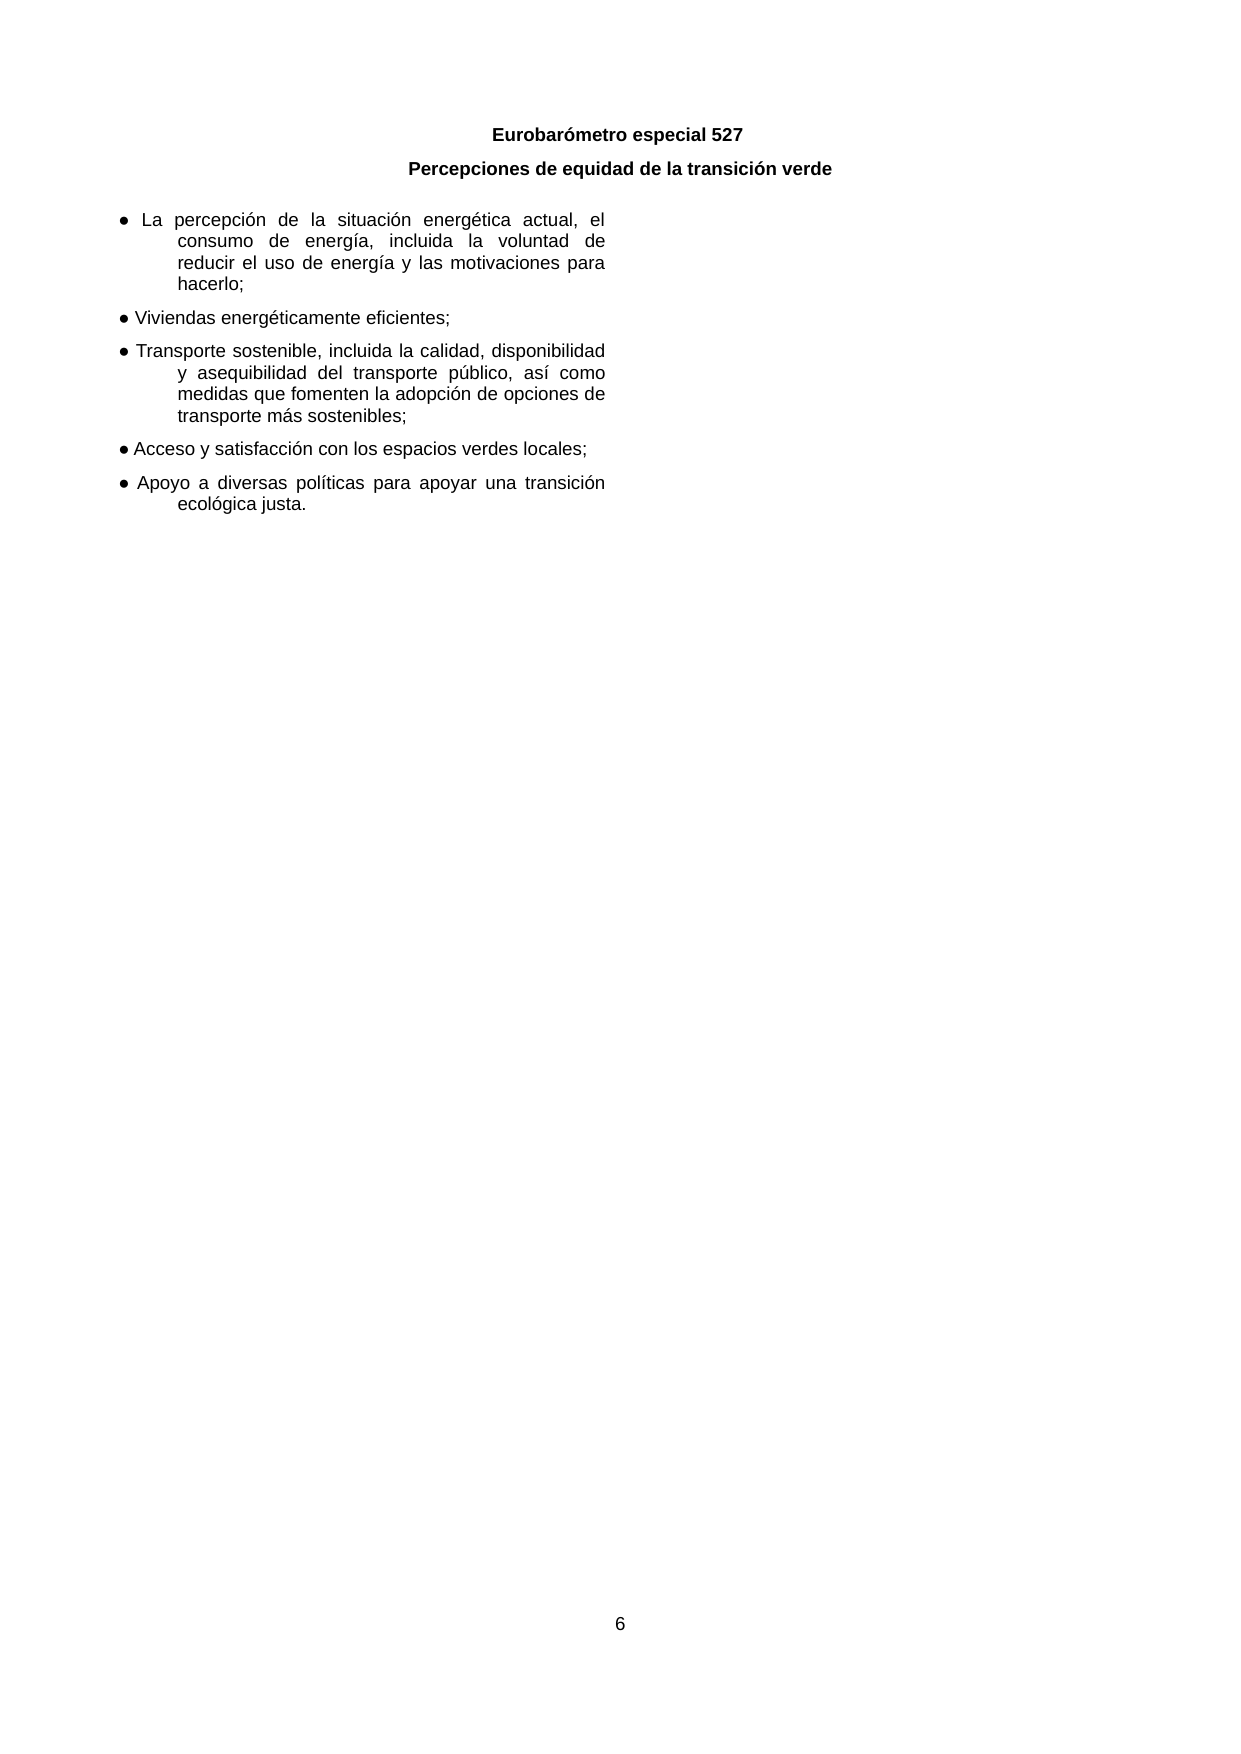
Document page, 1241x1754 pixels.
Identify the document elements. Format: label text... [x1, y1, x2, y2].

text ● Apoyo a diversas políticas para apoyar una transición ecológica justa. [118, 472, 605, 515]
text ● Viviendas energéticamente eficientes; [118, 307, 605, 328]
text ● Transporte sostenible, incluida la calidad, disponibilidad y asequibilidad del transporte público, así como medidas que fomenten la adopción de opciones de transporte más sostenibles; [118, 340, 605, 426]
text ● La percepción de la situación energética actual, el consumo de energía, incluida la voluntad de reducir el uso de energía y las motivaciones para hacerlo; [118, 208, 605, 295]
text ● Acceso y satisfacción con los espacios verdes locales; [118, 438, 605, 460]
